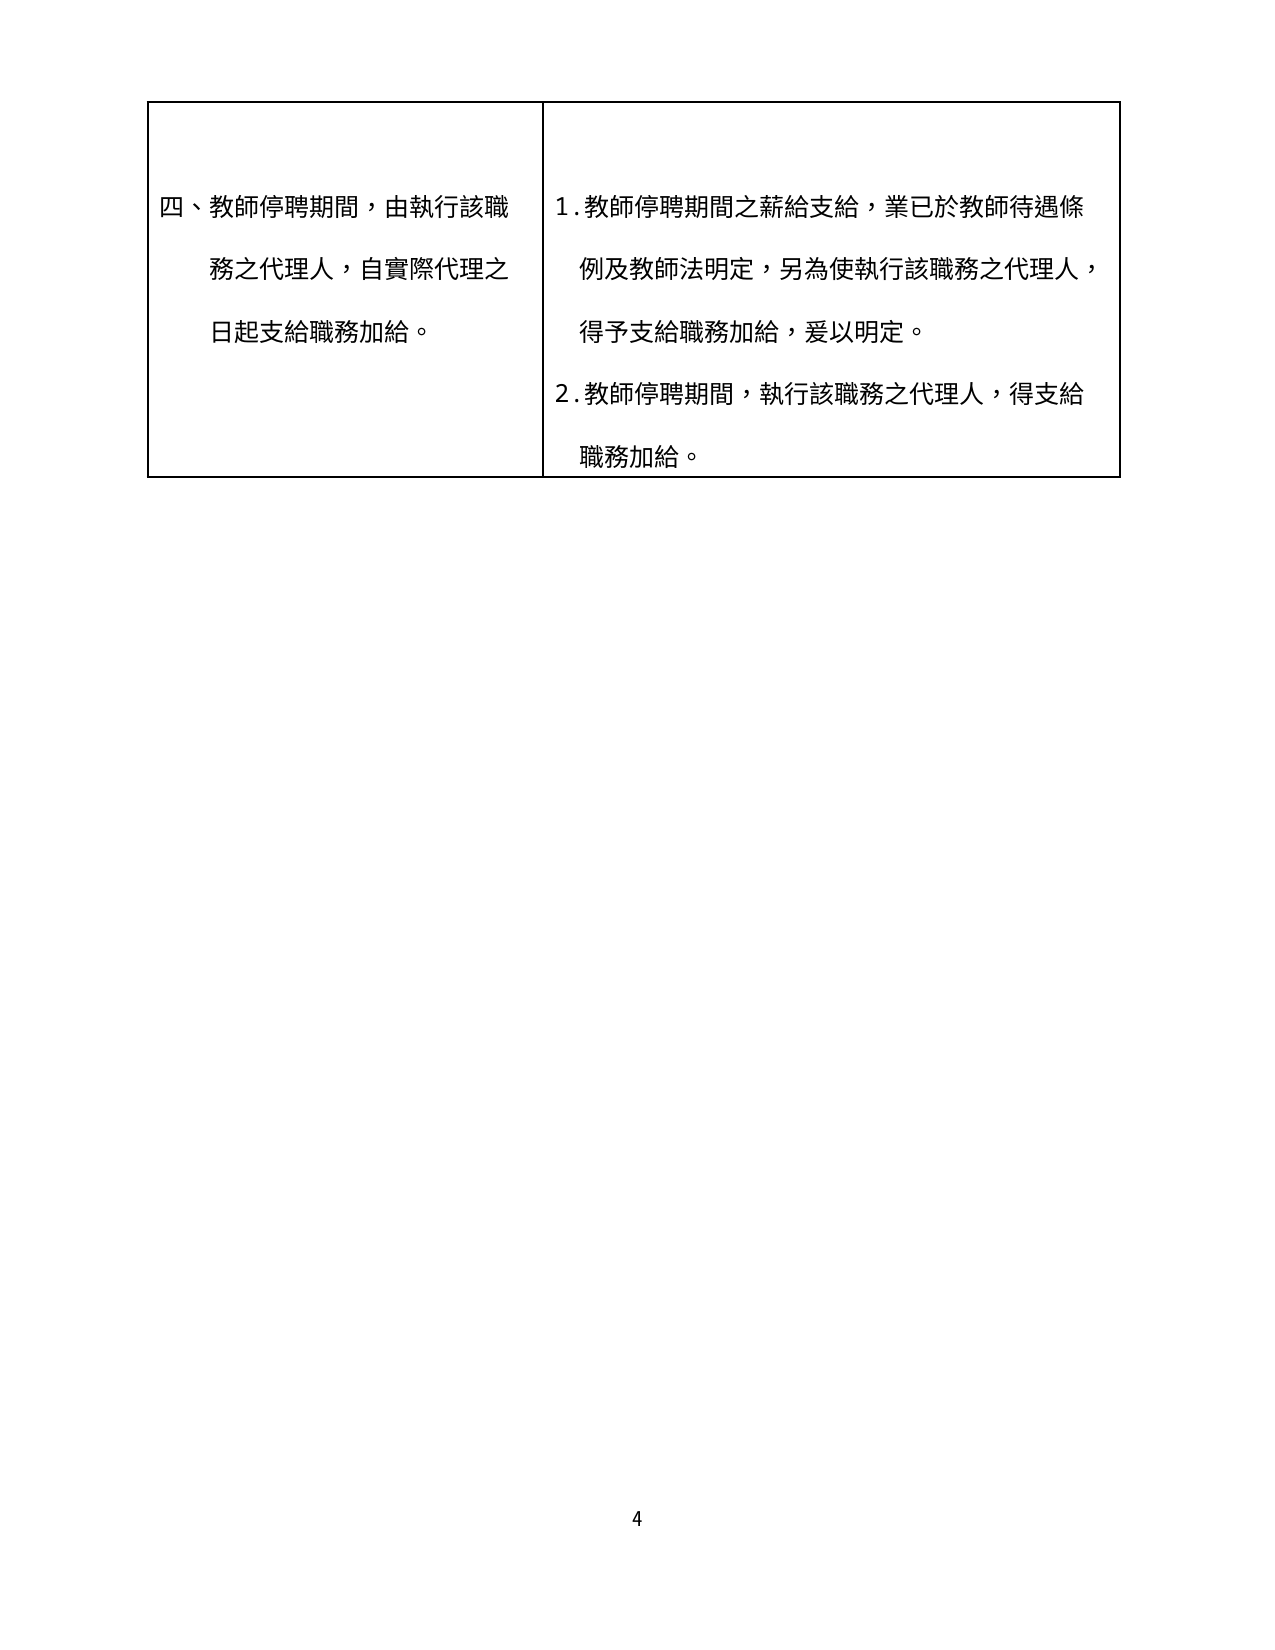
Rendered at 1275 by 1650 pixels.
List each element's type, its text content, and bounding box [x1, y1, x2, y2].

table_cell 四、教師停聘期間，由執行該職務之代理人，自實際代理之日起支給職務加給。 [149, 103, 542, 476]
table_cell 1.教師停聘期間之薪給支給，業已於教師待遇條例及教師法明定，另為使執行該職務之代理人，得予支給職務加給，爰以明定。 2.教師停聘期間，執行該職務之代理人，得支給職務加給。 [544, 103, 1119, 476]
